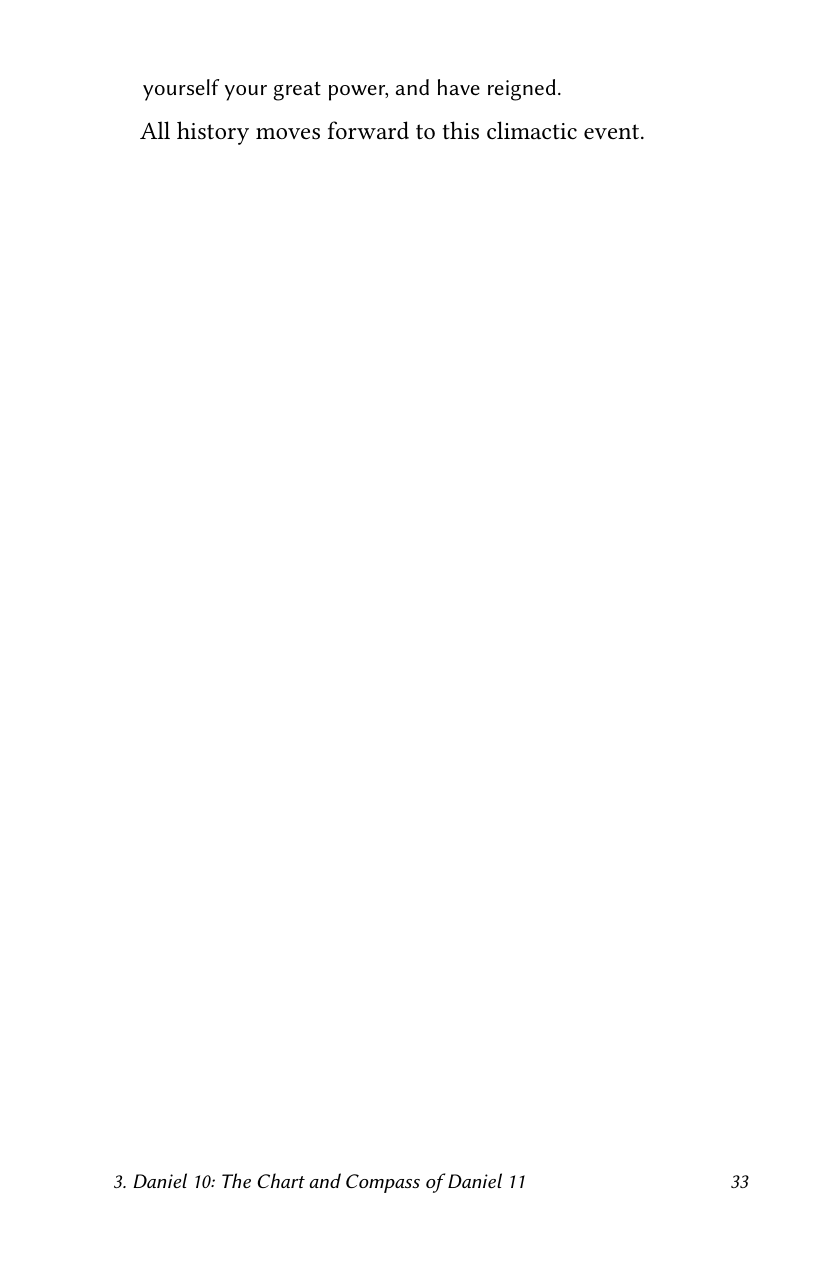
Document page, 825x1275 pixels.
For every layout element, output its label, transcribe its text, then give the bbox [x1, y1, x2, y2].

text All history moves forward to this climactic event. [112, 117, 750, 145]
text yourself your great power, and have reigned. [142, 75, 720, 101]
